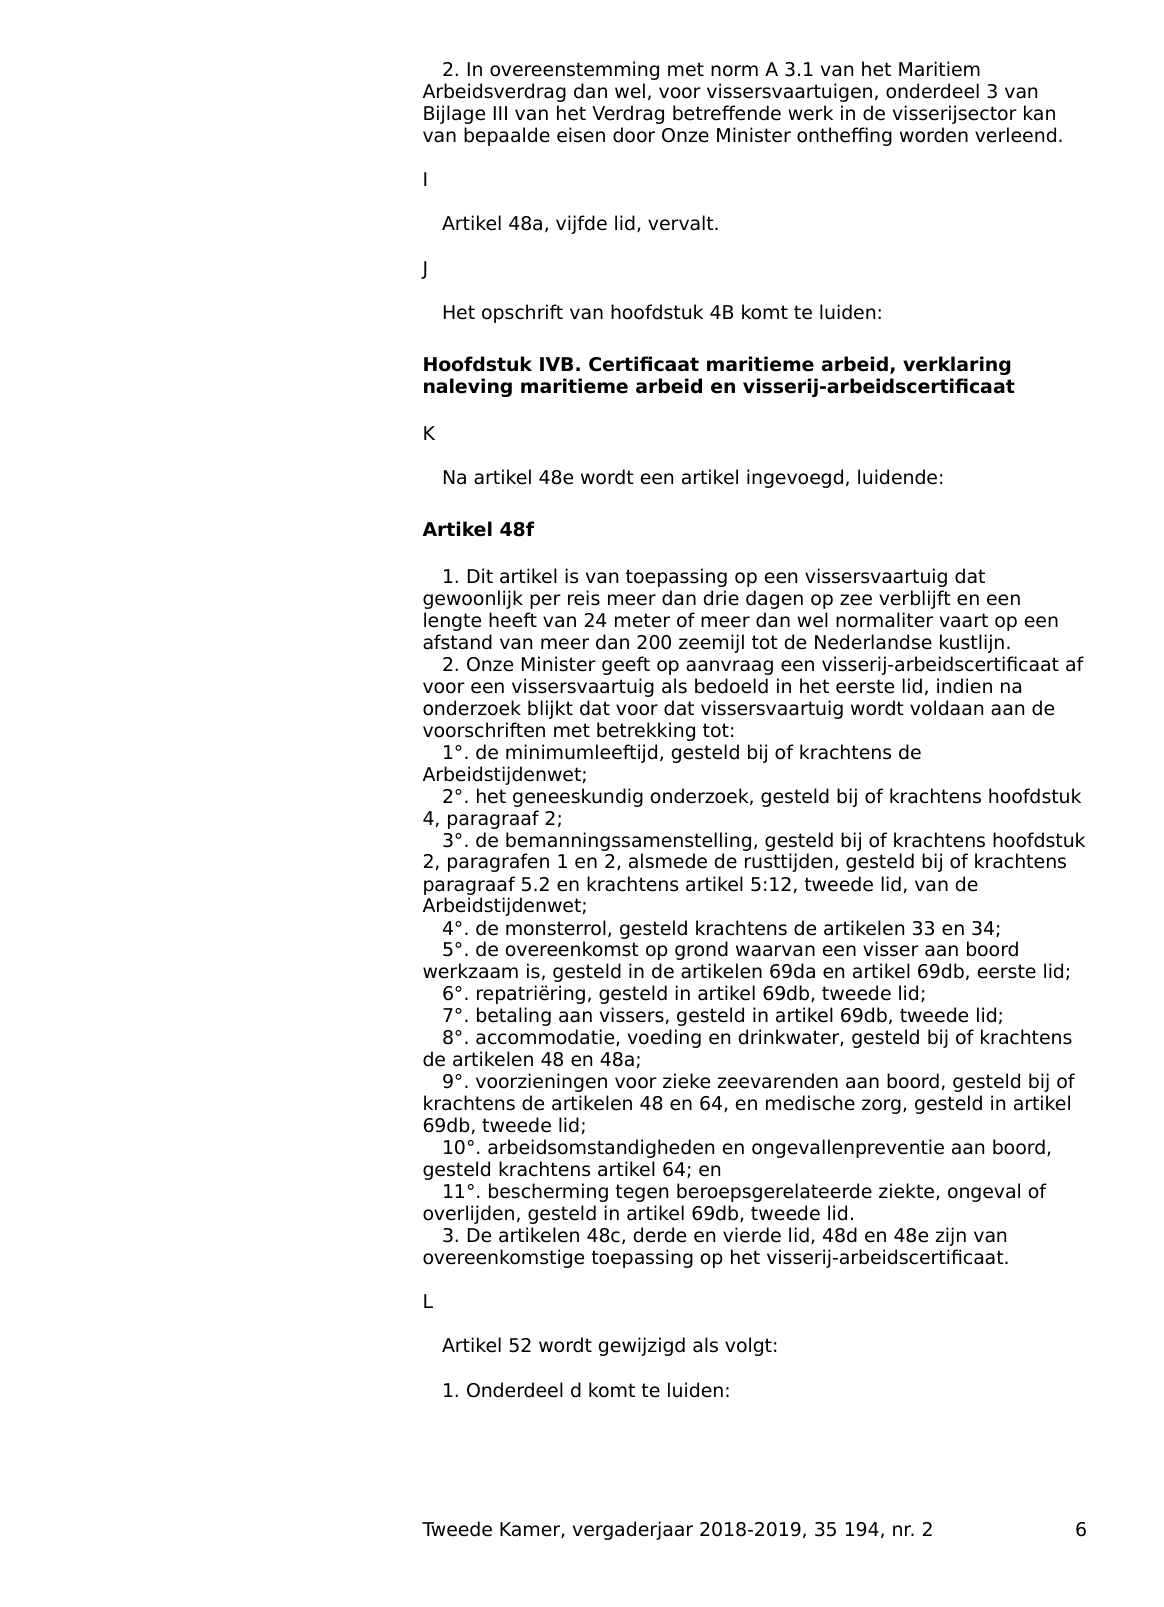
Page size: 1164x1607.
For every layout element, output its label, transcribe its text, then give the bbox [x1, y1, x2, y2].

text 2. In overeenstemming met norm A 3.1 van het Maritiem Arbeidsverdrag dan wel, voor vissersvaartuigen, onderdeel 3 van Bijlage III van het Verdrag betreffende werk in de visserijsector kan van bepaalde eisen door Onze Minister ontheffing worden verleend. [422, 59, 1087, 147]
text J [422, 257, 1087, 279]
text Het opschrift van hoofdstuk 4B komt te luiden: [422, 302, 1087, 324]
text K [422, 423, 1087, 444]
text 7°. betaling aan vissers, gesteld in artikel 69db, tweede lid; [422, 1005, 1087, 1027]
text L [422, 1291, 1087, 1313]
text 1. Onderdeel d komt te luiden: [422, 1379, 1087, 1402]
text 11°. bescherming tegen beroepsgerelateerde ziekte, ongeval of overlijden, gesteld in artikel 69db, tweede lid. [422, 1181, 1087, 1225]
text I [422, 169, 1087, 191]
text Na artikel 48e wordt een artikel ingevoegd, luidende: [422, 467, 1087, 489]
text 3°. de bemanningssamenstelling, gesteld bij of krachtens hoofdstuk 2, paragrafen 1 en 2, alsmede de rusttijden, gesteld bij of krachtens paragraaf 5.2 en krachtens artikel 5:12, tweede lid, van de Arbeidstijdenwet; [422, 829, 1087, 917]
text 9°. voorzieningen voor zieke zeevarenden aan boord, gesteld bij of krachtens de artikelen 48 en 64, en medische zorg, gesteld in artikel 69db, tweede lid; [422, 1071, 1087, 1137]
text 4°. de monsterrol, gesteld krachtens de artikelen 33 en 34; [422, 917, 1087, 939]
text 3. De artikelen 48c, derde en vierde lid, 48d en 48e zijn van overeenkomstige toepassing op het visserij-arbeidscertificaat. [422, 1225, 1087, 1269]
text 10°. arbeidsomstandigheden en ongevallenpreventie aan boord, gesteld krachtens artikel 64; en [422, 1137, 1087, 1181]
text 5°. de overeenkomst op grond waarvan een visser aan boord werkzaam is, gesteld in de artikelen 69da en artikel 69db, eerste lid; [422, 939, 1087, 983]
text 2. Onze Minister geeft op aanvraag een visserij-arbeidscertificaat af voor een vissersvaartuig als bedoeld in het eerste lid, indien na onderzoek blijkt dat voor dat vissersvaartuig wordt voldaan aan de voorschriften met betrekking tot: [422, 654, 1087, 742]
text 1°. de minimumleeftijd, gesteld bij of krachtens de Arbeidstijdenwet; [422, 742, 1087, 786]
subtitle Hoofdstuk IVB. Certificaat maritieme arbeid, verklaring naleving maritieme arbeid en visserij-arbeidscertificaat [422, 354, 1087, 398]
subtitle Artikel 48f [422, 519, 1087, 541]
text 2°. het geneeskundig onderzoek, gesteld bij of krachtens hoofdstuk 4, paragraaf 2; [422, 786, 1087, 829]
text 8°. accommodatie, voeding en drinkwater, gesteld bij of krachtens de artikelen 48 en 48a; [422, 1027, 1087, 1071]
text 1. Dit artikel is van toepassing op een vissersvaartuig dat gewoonlijk per reis meer dan drie dagen op zee verblijft en een lengte heeft van 24 meter of meer dan wel normaliter vaart op een afstand van meer dan 200 zeemijl tot de Nederlandse kustlijn. [422, 566, 1087, 654]
text Artikel 48a, vijfde lid, vervalt. [422, 213, 1087, 235]
text 6°. repatriëring, gesteld in artikel 69db, tweede lid; [422, 983, 1087, 1005]
text Artikel 52 wordt gewijzigd als volgt: [422, 1335, 1087, 1357]
